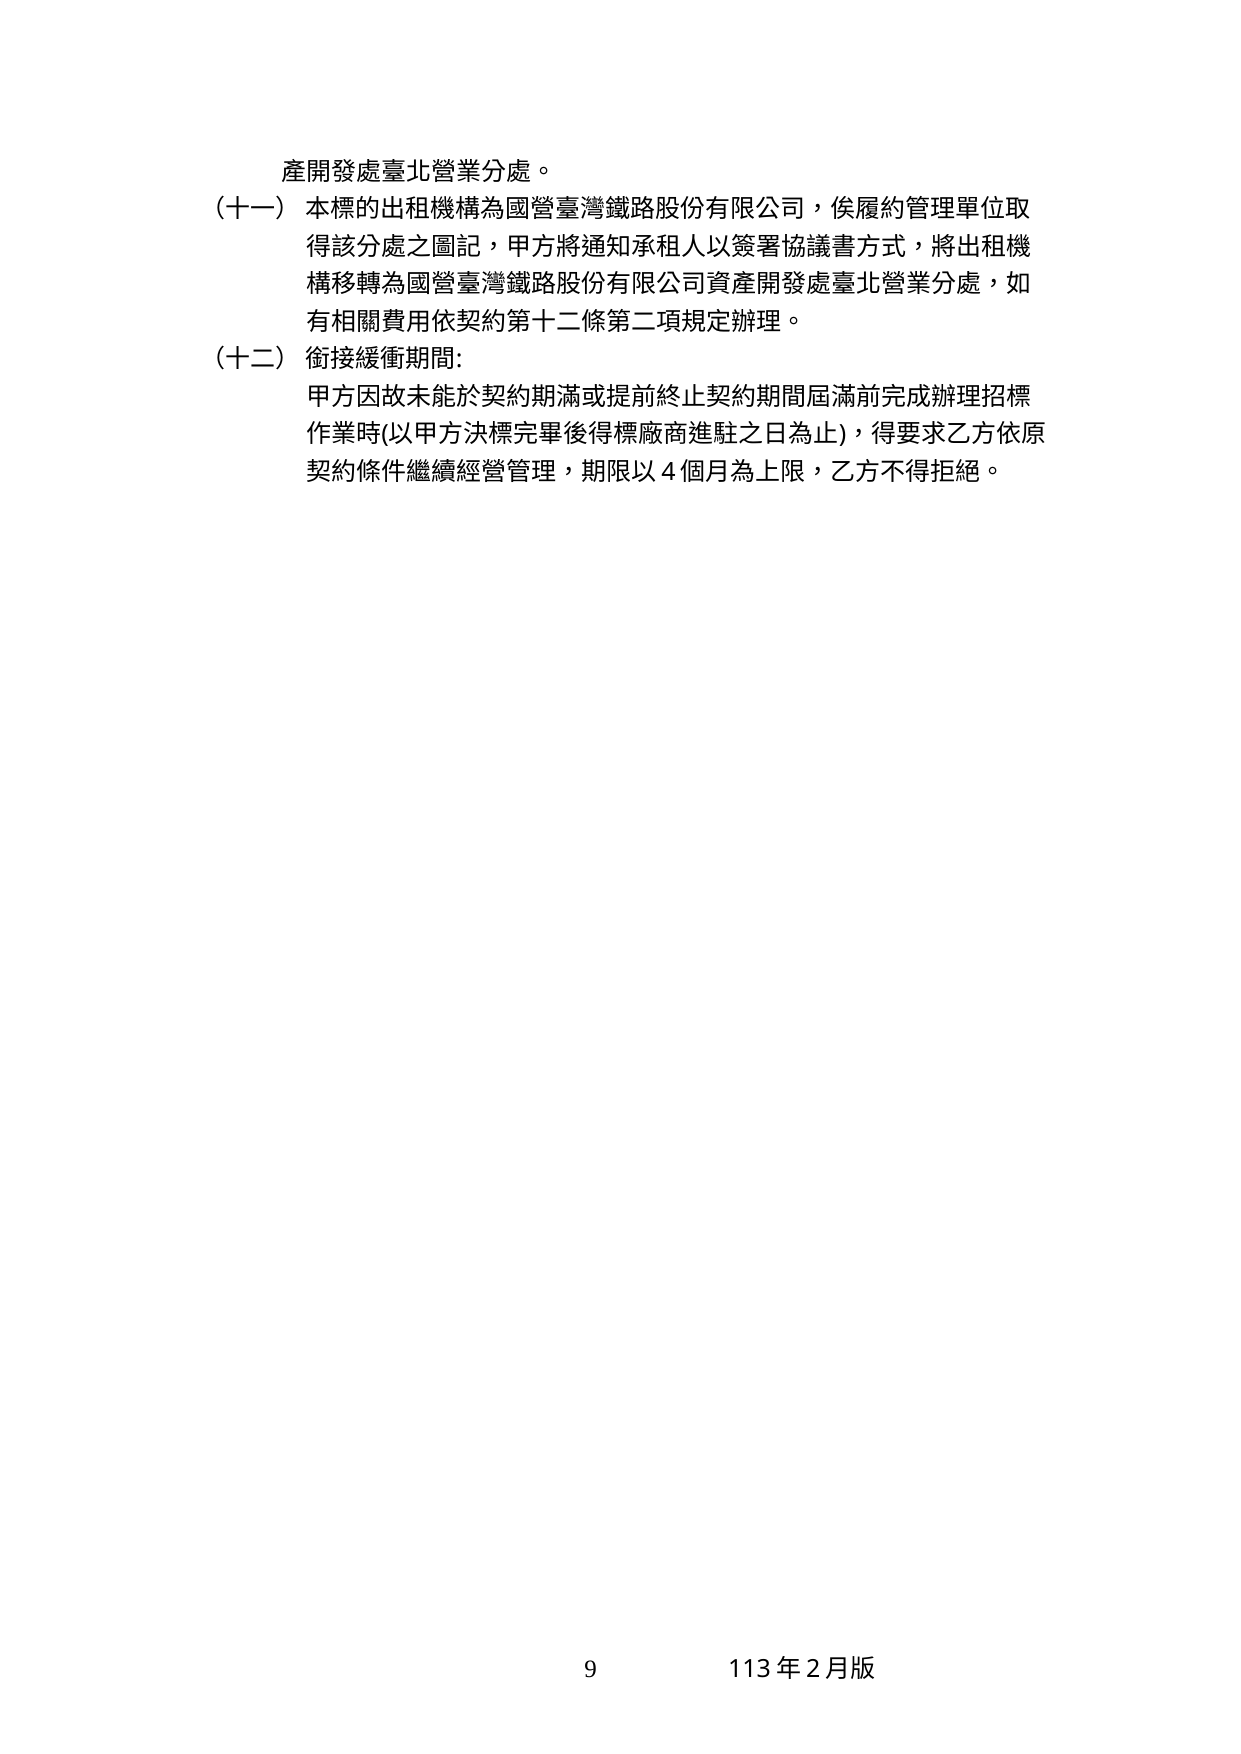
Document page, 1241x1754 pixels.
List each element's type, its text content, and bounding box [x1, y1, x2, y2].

list 銜接緩衝期間: 甲方因故未能於契約期滿或提前終止契約期間屆滿前完成辦理招標作業時(以甲方決標完畢後得標廠商進駐之日為止)，得要求乙方依原契約條件繼續經營管理，期限以4個月為上限，乙方不得拒絕。 [200, 337, 1053, 487]
list 本標的出租機構為國營臺灣鐵路股份有限公司，俟履約管理單位取得該分處之圖記，甲方將通知承租人以簽署協議書方式，將出租機構移轉為國營臺灣鐵路股份有限公司資產開發處臺北營業分處，如有相關費用依契約第十二條第二項規定辦理。 [200, 187, 1053, 337]
list 產開發處臺北營業分處。 [200, 150, 1053, 187]
